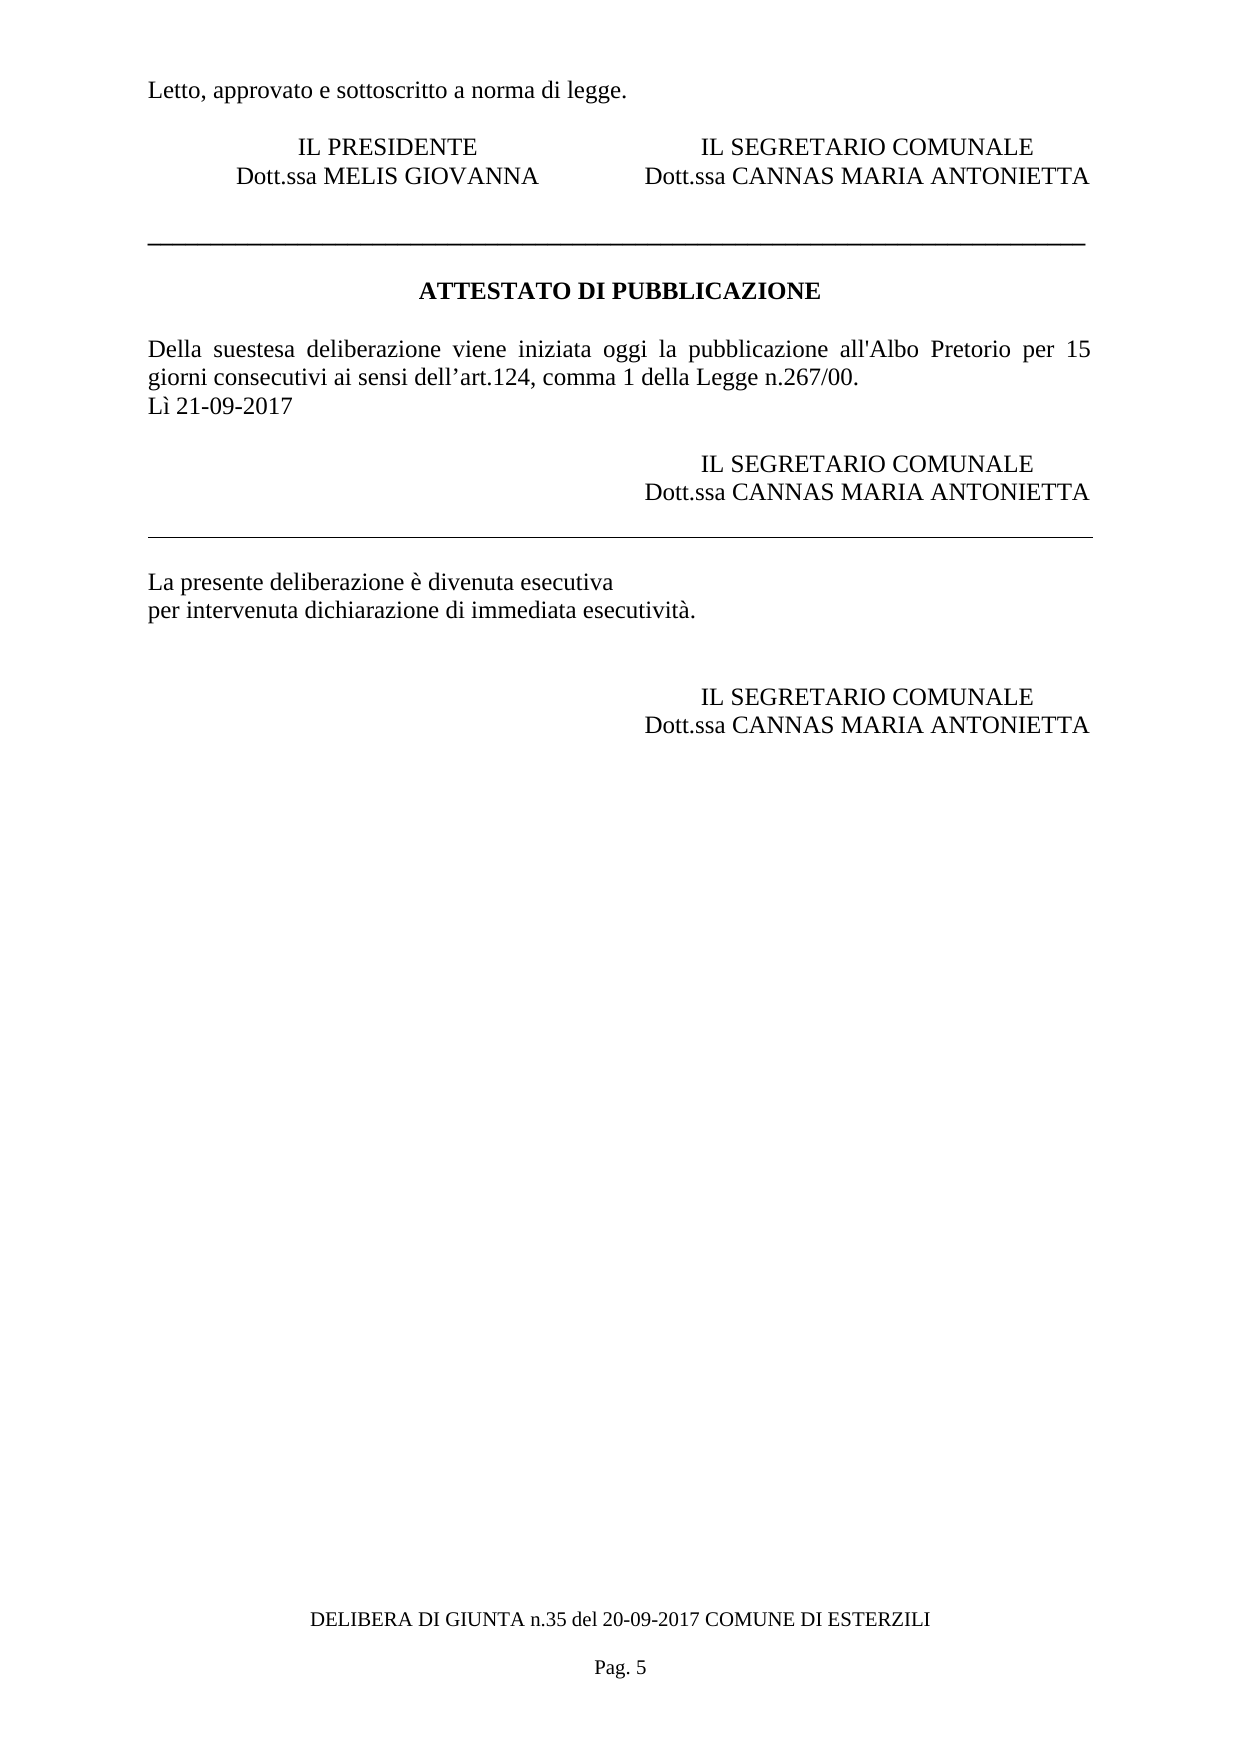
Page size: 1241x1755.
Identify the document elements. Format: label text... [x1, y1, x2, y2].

text per intervenuta dichiarazione di immediata esecutività. [148, 596, 1093, 624]
table_cell Dott.ssa CANNAS MARIA ANTONIETTA [628, 161, 1107, 190]
text ___________________________________________________________________________ [148, 219, 1093, 247]
text Letto, approvato e sottoscritto a norma di legge. [148, 75, 1093, 104]
table_header [148, 682, 627, 711]
table_header IL SEGRETARIO COMUNALE [628, 449, 1107, 477]
table_header [148, 449, 627, 477]
table_cell Dott.ssa CANNAS MARIA ANTONIETTA [628, 478, 1107, 506]
table_header IL PRESIDENTE [148, 133, 627, 161]
table_cell [148, 711, 627, 739]
text Lì 21-09-2017 [148, 391, 1093, 420]
table_cell Dott.ssa CANNAS MARIA ANTONIETTA [628, 711, 1107, 739]
table_cell [148, 478, 627, 506]
text La presente deliberazione è divenuta esecutiva [148, 567, 1093, 596]
text ATTESTATO DI PUBBLICAZIONE [148, 276, 1093, 305]
table_cell Dott.ssa MELIS GIOVANNA [148, 161, 627, 190]
text Della suestesa deliberazione viene iniziata oggi la pubblicazione all'Albo Pretorio per 15 giorni consecutivi ai sensi dell’art.124, comma 1 della Legge n.267/00. [148, 334, 1093, 391]
table_header IL SEGRETARIO COMUNALE [628, 133, 1107, 161]
table_header IL SEGRETARIO COMUNALE [628, 682, 1107, 711]
